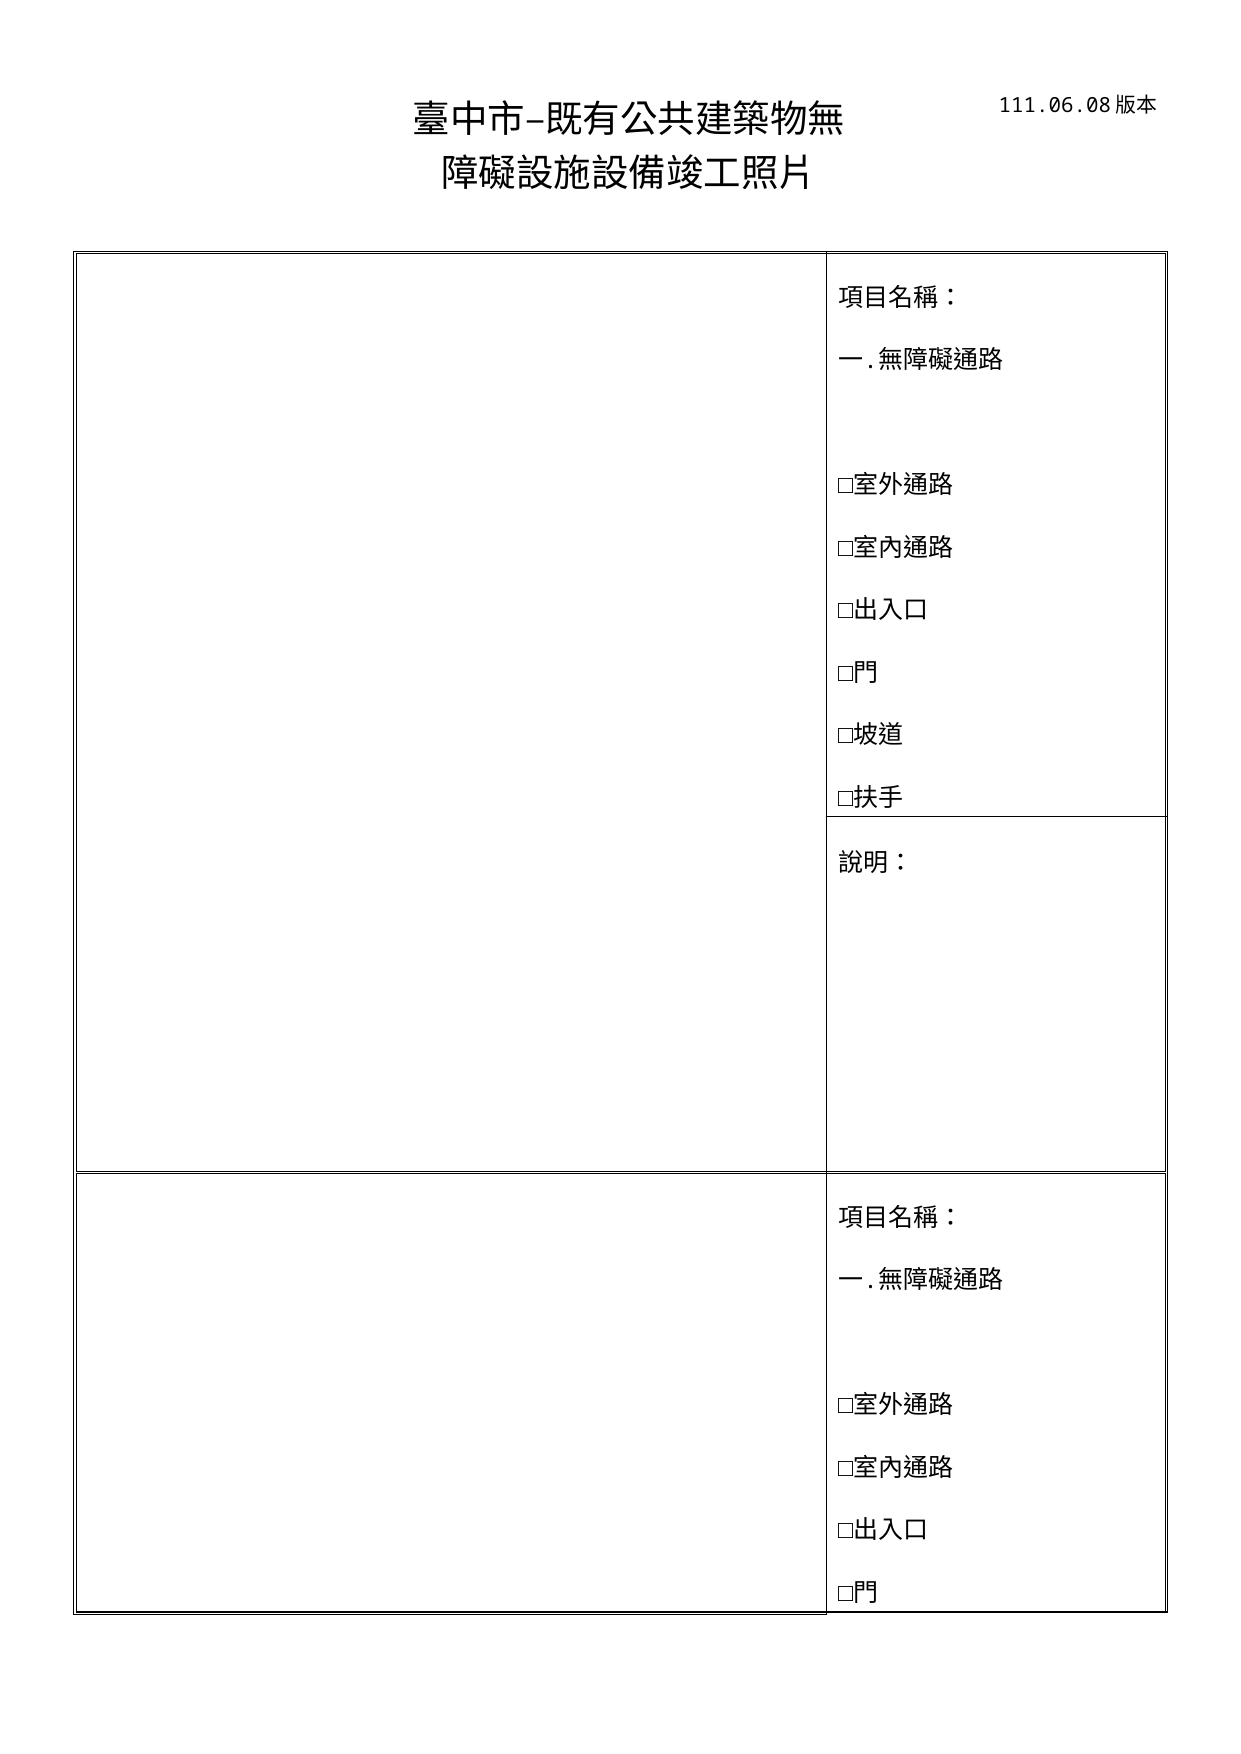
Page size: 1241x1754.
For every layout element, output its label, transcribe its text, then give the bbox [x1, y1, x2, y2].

table_header [77, 254, 826, 1171]
table_cell 說明： [827, 817, 1165, 1171]
table_cell [77, 1174, 826, 1611]
table_cell 項目名稱： 一.無障礙通路 □室外通路 □室內通路 □出入口 □門 [827, 1174, 1165, 1611]
table_header 項目名稱： 一.無障礙通路 □室外通路 □室內通路 □出入口 □門 □坡道 □扶手 [827, 254, 1165, 816]
